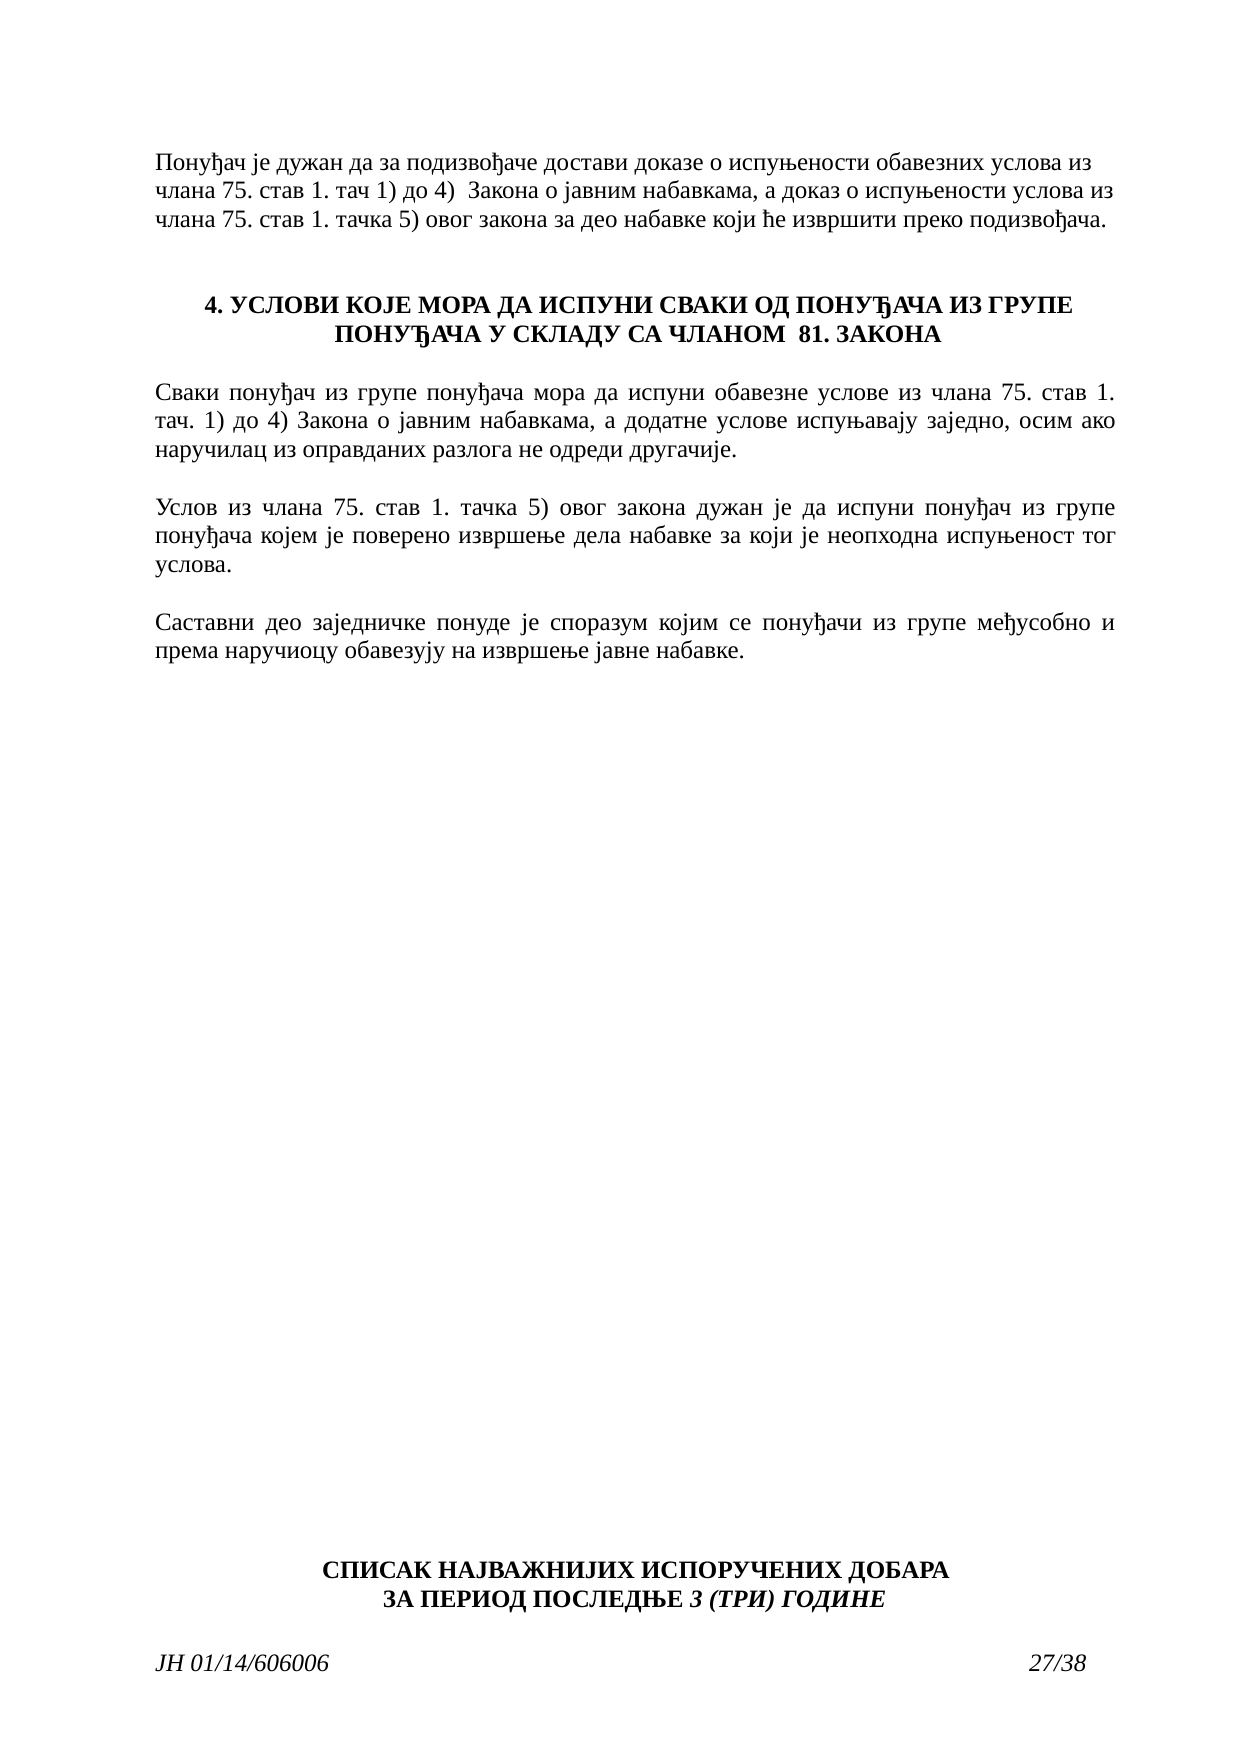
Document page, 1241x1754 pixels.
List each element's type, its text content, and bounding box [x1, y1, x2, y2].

text Сваки понуђач из групе понуђача мора да испуни обавезне услове из члана 75. став 1. тач. 1) до 4) Закона о јавним набавкама, а додатне услове испуњавају заједно, осим ако наручилац из оправданих разлога не одреди другачије. [155, 377, 1117, 463]
text Понуђач је дужан да за подизвођаче достави доказе о испуњености обавезних услова из члана 75. став 1. тач 1) до 4) Закона о јавним набавкама, а доказ о испуњености услова из члана 75. став 1. тачка 5) овог закона за део набавке који ће извршити преко подизвођача. [155, 118, 1117, 233]
text Саставни део заједничке понуде је споразум којим се понуђачи из групе међусобно и према наручиоцу обавезују на извршење јавне набавке. [155, 607, 1117, 664]
text Услов из члана 75. став 1. тачка 5) овог закона дужан је да испуни понуђач из групе понуђача којем је поверено извршење дела набавке за који је неопходна испуњеност тог услова. [155, 492, 1117, 578]
text 4. УСЛОВИ КОЈЕ МОРА ДА ИСПУНИ СВАКИ ОД ПОНУЂАЧА ИЗ ГРУПЕ ПОНУЂАЧА У СКЛАДУ СА ЧЛАНОМ 81. ЗАКОНА [159, 291, 1117, 348]
text СПИСАК НАЈВАЖНИЈИХ ИСПОРУЧЕНИХ ДОБАРА [155, 1556, 1117, 1584]
text ЗА ПЕРИОД ПОСЛЕДЊЕ 3 (ТРИ) ГОДИНЕ [155, 1584, 1117, 1613]
